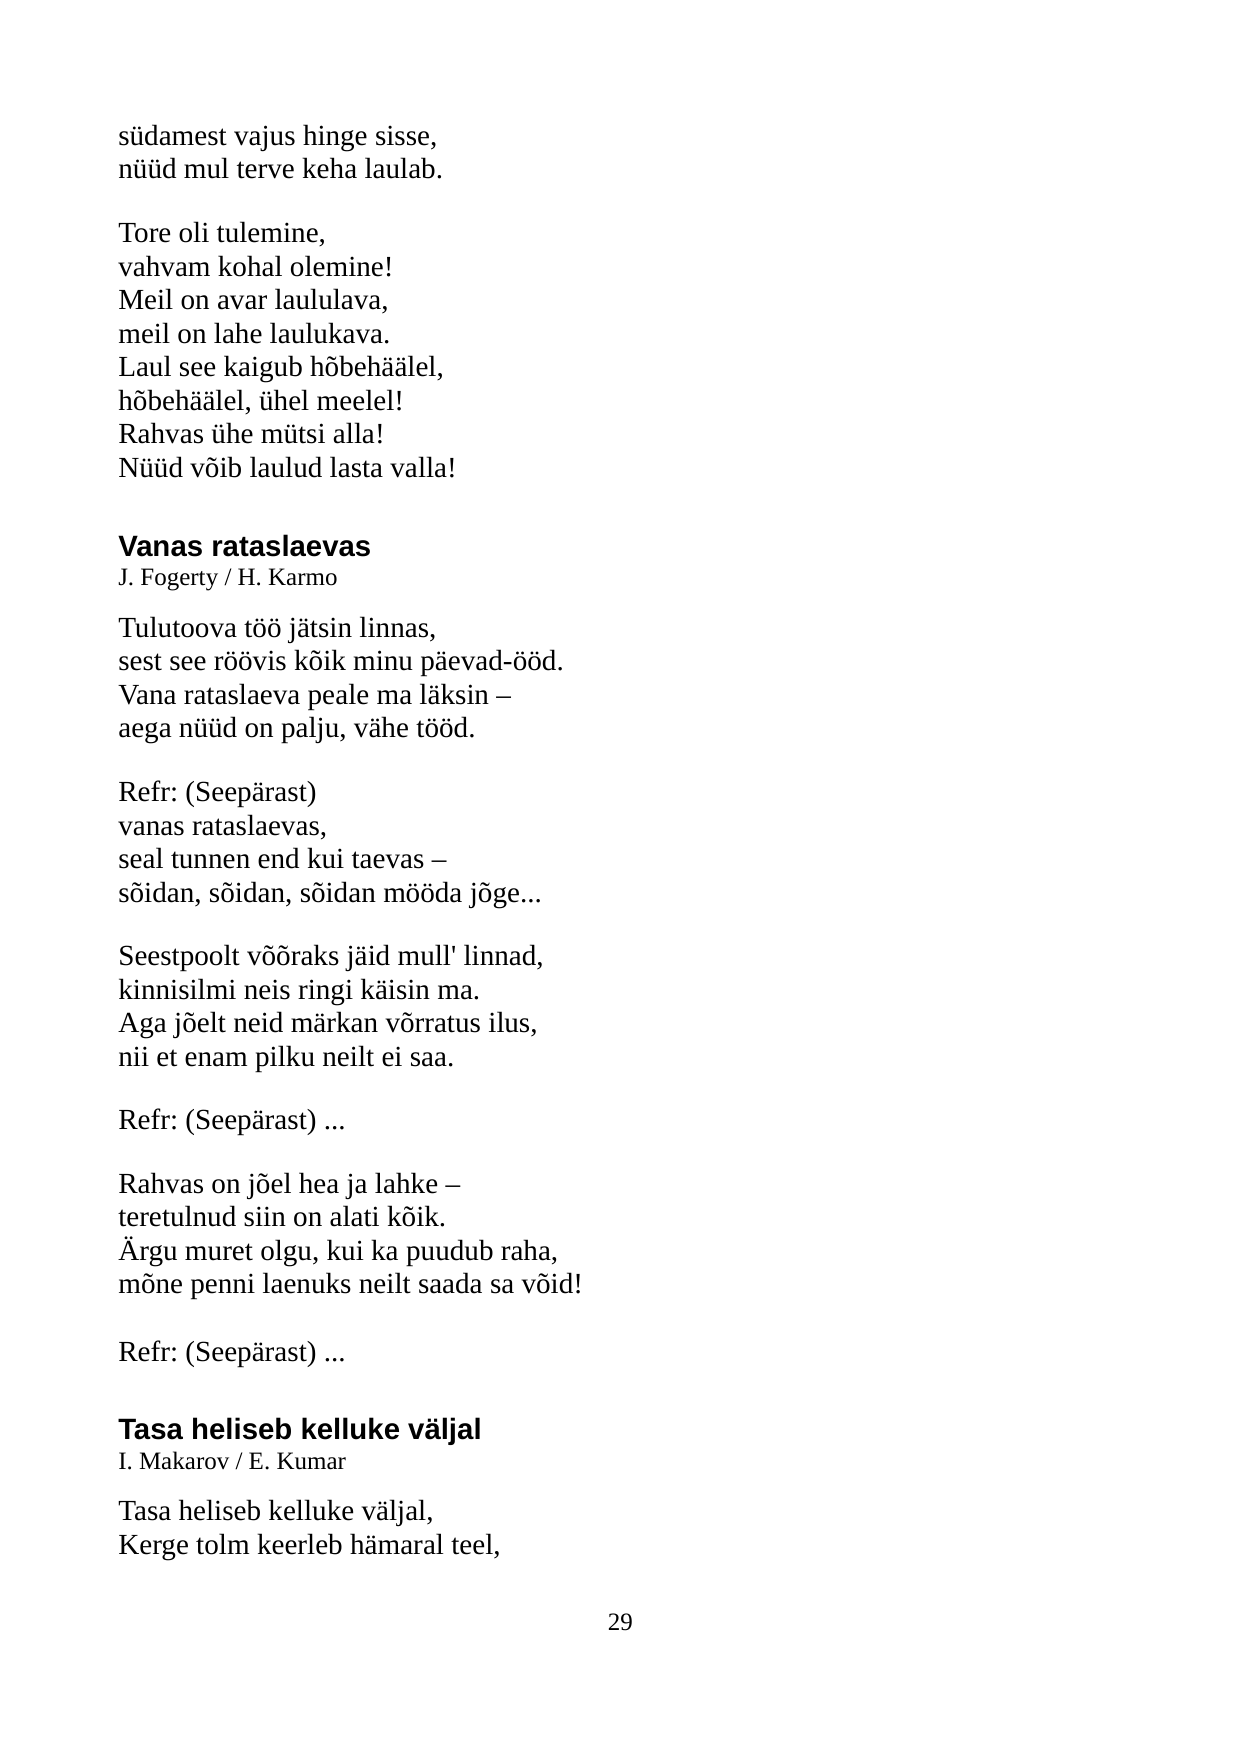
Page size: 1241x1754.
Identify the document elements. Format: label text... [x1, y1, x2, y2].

text Seestpoolt võõraks jäid mull' linnad, kinnisilmi neis ringi käisin ma. Aga jõelt neid märkan võrratus ilus, nii et enam pilku neilt ei saa. [118, 938, 1122, 1072]
text J. Fogerty / H. Karmo [118, 562, 1122, 591]
text Refr: (Seepärast) vanas rataslaevas, seal tunnen end kui taevas – sõidan, sõidan, sõidan mööda jõge... [118, 774, 1122, 908]
text I. Makarov / E. Kumar [118, 1446, 1122, 1475]
text Tulutoova töö jätsin linnas, sest see röövis kõik minu päevad-ööd. Vana rataslaeva peale ma läksin – aega nüüd on palju, vähe tööd. [118, 610, 1122, 744]
text südamest vajus hinge sisse, nüüd mul terve keha laulab. [118, 118, 1122, 185]
text Rahvas on jõel hea ja lahke – teretulnud siin on alati kõik. Ärgu muret olgu, kui ka puudub raha, mõne penni laenuks neilt saada sa võid! Refr: (Seepärast) ... [118, 1166, 1122, 1367]
text Tore oli tulemine, vahvam kohal olemine! Meil on avar laululava, meil on lahe laulukava. Laul see kaigub hõbehäälel, hõbehäälel, ühel meelel! Rahvas ühe mütsi alla! Nüüd võib laulud lasta valla! [118, 215, 1122, 483]
text Refr: (Seepärast) ... [118, 1102, 1122, 1136]
subtitle Vanas rataslaevas [118, 528, 1122, 562]
text Tasa heliseb kelluke väljal, Kerge tolm keerleb hämaral teel, [118, 1493, 1122, 1561]
subtitle Tasa heliseb kelluke väljal [118, 1412, 1122, 1446]
